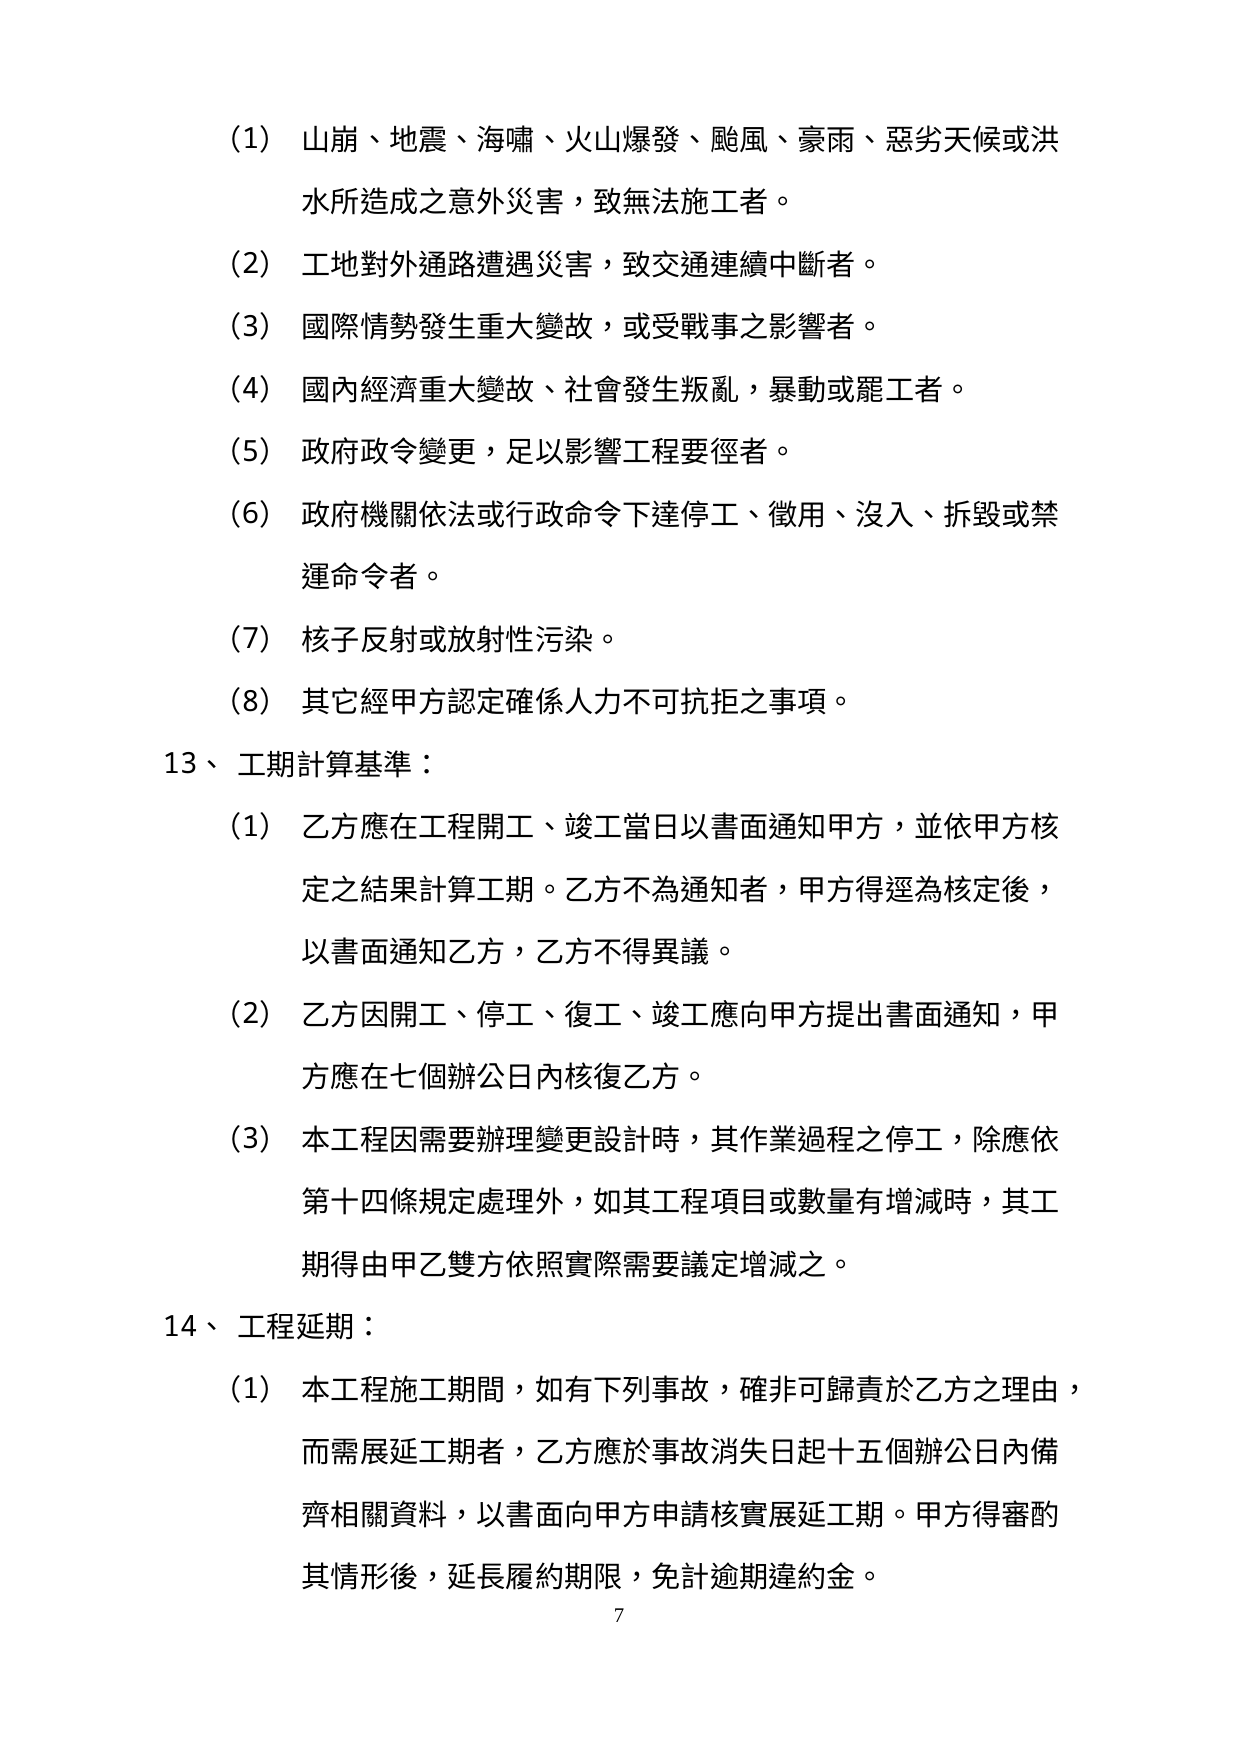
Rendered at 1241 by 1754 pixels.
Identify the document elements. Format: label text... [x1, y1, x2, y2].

list 本工程因需要辦理變更設計時，其作業過程之停工，除應依第十四條規定處理外，如其工程項目或數量有增減時，其工期得由甲乙雙方依照實際需要議定增減之。 [212, 1096, 1075, 1283]
list 工期計算基準： [162, 721, 1075, 783]
list 核子反射或放射性污染。 [212, 596, 1075, 658]
list 其它經甲方認定確係人力不可抗拒之事項。 [212, 658, 1075, 721]
list 乙方因開工、停工、復工、竣工應向甲方提出書面通知，甲方應在七個辦公日內核復乙方。 [212, 971, 1075, 1096]
list 乙方應在工程開工、竣工當日以書面通知甲方，並依甲方核定之結果計算工期。乙方不為通知者，甲方得逕為核定後，以書面通知乙方，乙方不得異議。 [212, 783, 1075, 971]
list 工程延期： [162, 1283, 1075, 1346]
list 政府機關依法或行政命令下達停工、徵用、沒入、拆毀或禁運命令者。 [212, 471, 1075, 596]
list 本工程施工期間，如有下列事故，確非可歸責於乙方之理由，而需展延工期者，乙方應於事故消失日起十五個辦公日內備齊相關資料，以書面向甲方申請核實展延工期。甲方得審酌其情形後，延長履約期限，免計逾期違約金。 [212, 1346, 1075, 1596]
list 工地對外通路遭遇災害，致交通連續中斷者。 [212, 221, 1075, 283]
list 山崩、地震、海嘯、火山爆發、颱風、豪雨、惡劣天候或洪水所造成之意外災害，致無法施工者。 [212, 96, 1075, 221]
list 國內經濟重大變故、社會發生叛亂，暴動或罷工者。 [212, 346, 1075, 408]
list 國際情勢發生重大變故，或受戰事之影響者。 [212, 283, 1075, 346]
list 政府政令變更，足以影響工程要徑者。 [212, 408, 1075, 471]
